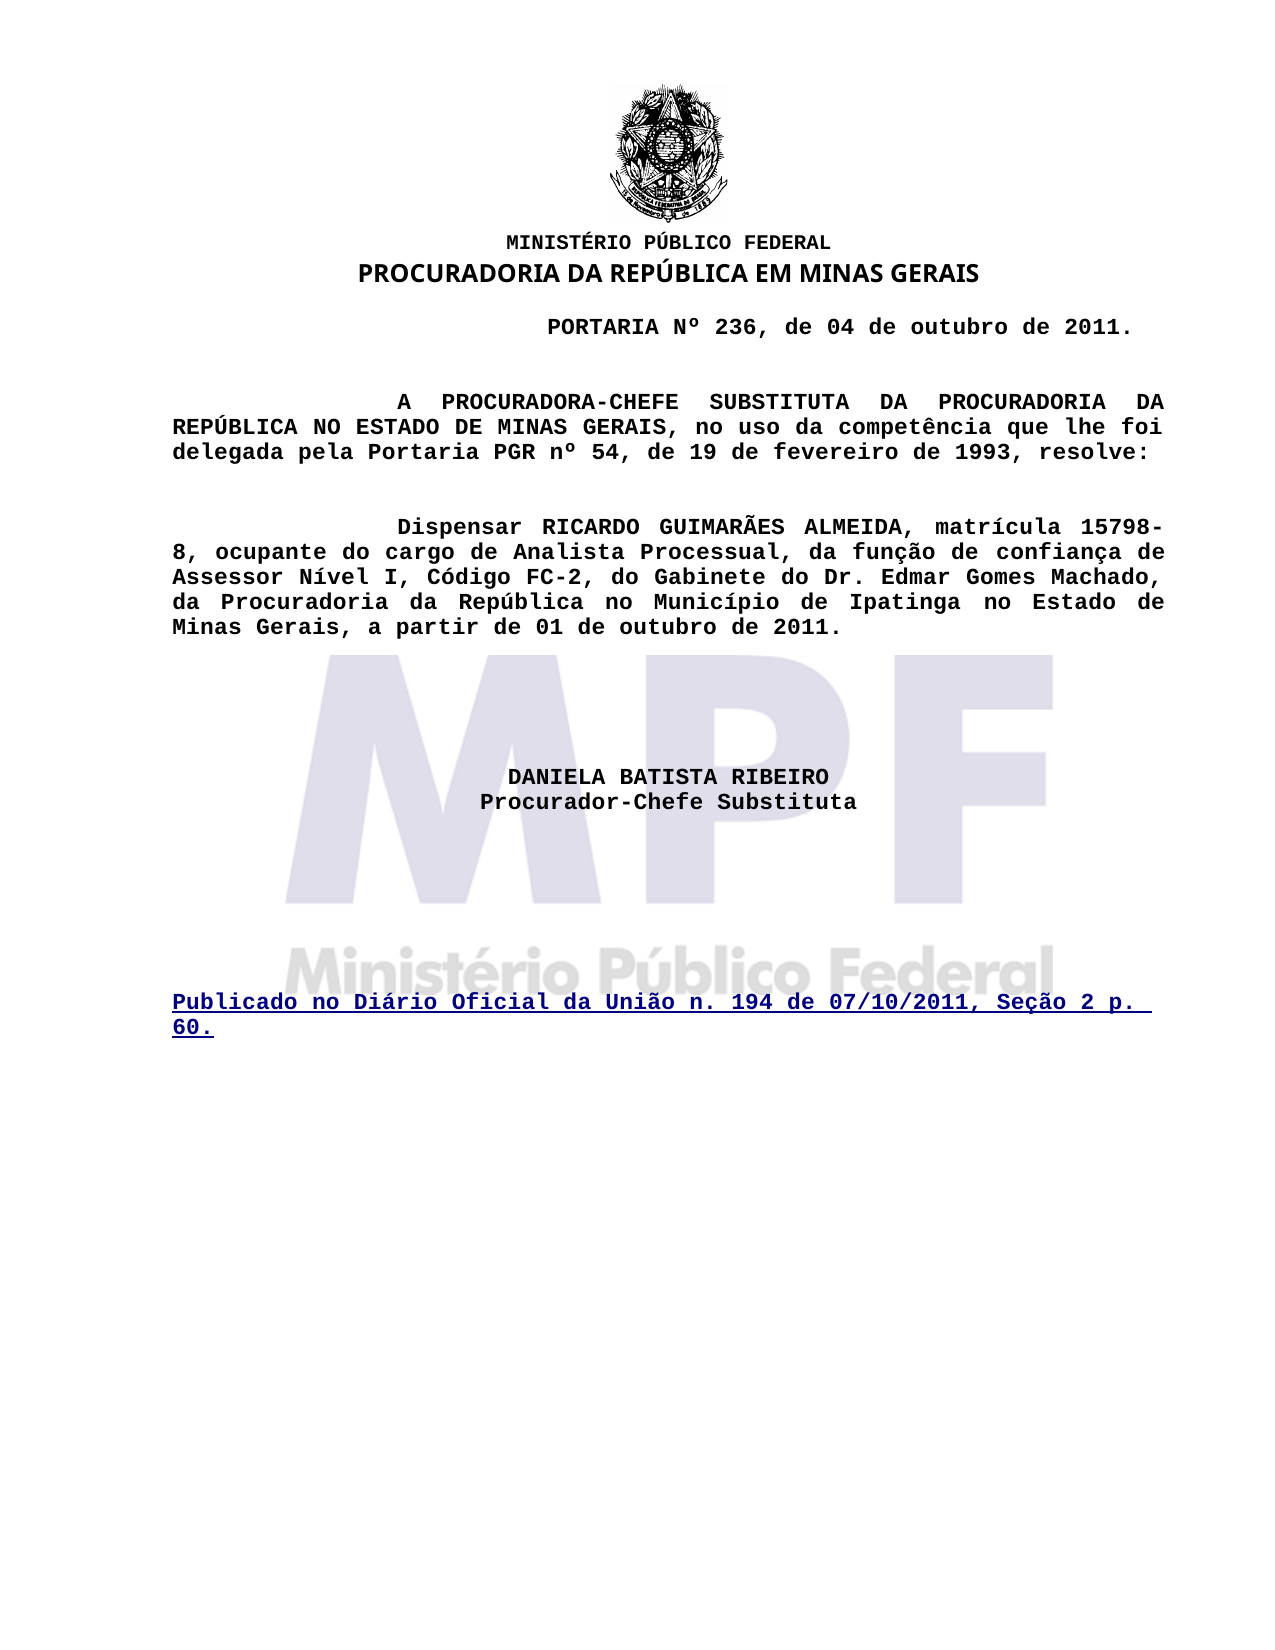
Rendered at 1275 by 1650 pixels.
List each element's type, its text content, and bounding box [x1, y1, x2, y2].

text Dispensar RICARDO GUIMARÃES ALMEIDA, matrícula 15798-8, ocupante do cargo de Analista Processual, da função de confiança de Assessor Nível I, Código FC-2, do Gabinete do Dr. Edmar Gomes Machado, da Procuradoria da República no Município de Ipatinga no Estado de Minas Gerais, a partir de 01 de outubro de 2011. [172, 514, 1165, 639]
text DANIELA BATISTA RIBEIRO [172, 764, 1165, 789]
text Publicado no Diário Oficial da União n. 194 de 07/10/2011, Seção 2 p. 60. [172, 989, 1165, 1039]
text A PROCURADORA-CHEFE SUBSTITUTA DA PROCURADORIA DA REPÚBLICA NO ESTADO DE MINAS GERAIS, no uso da competência que lhe foi delegada pela Portaria PGR nº 54, de 19 de fevereiro de 1993, resolve: [172, 389, 1165, 464]
picture [609, 84, 728, 223]
text PORTARIA Nº 236, de 04 de outubro de 2011. [547, 314, 1165, 339]
picture [285, 655, 1053, 764]
picture [285, 814, 1053, 989]
text Procurador-Chefe Substituta [172, 789, 1165, 814]
